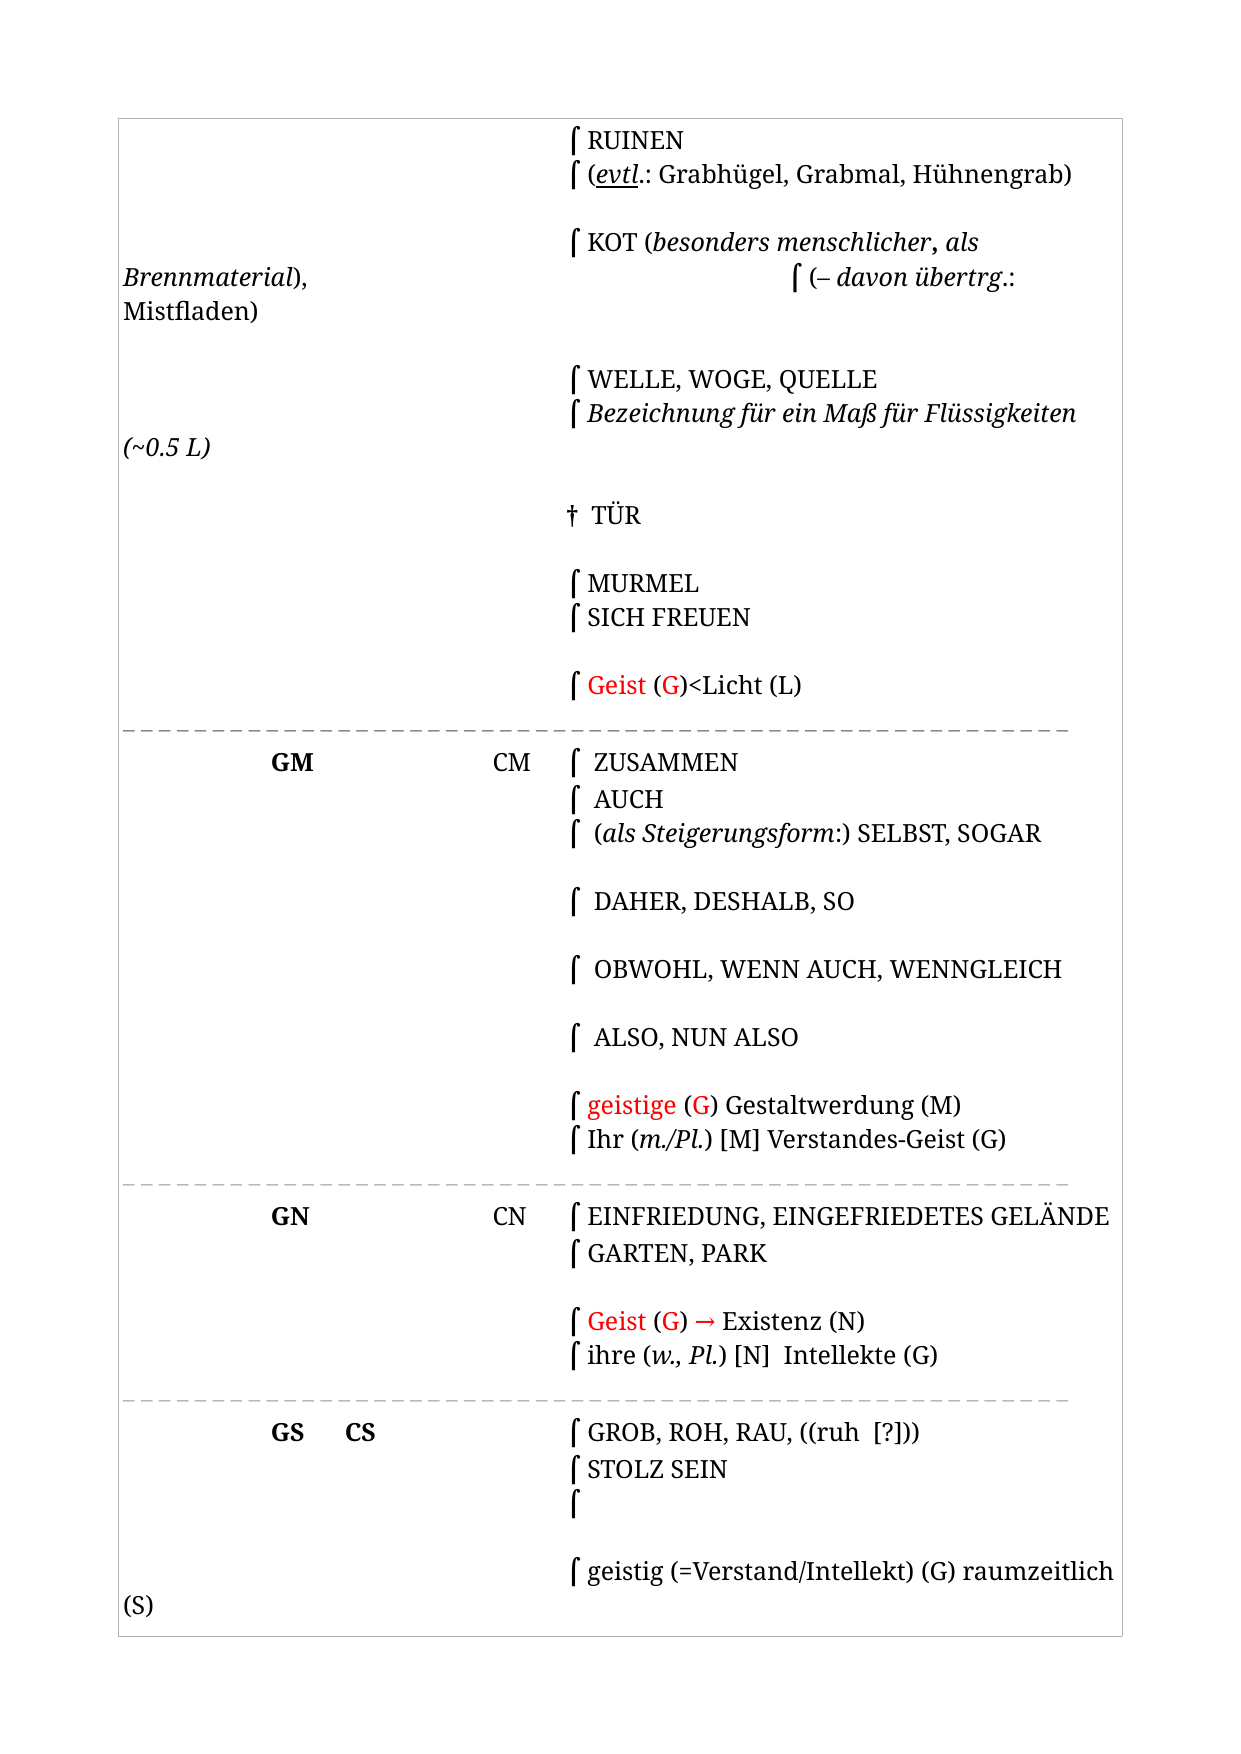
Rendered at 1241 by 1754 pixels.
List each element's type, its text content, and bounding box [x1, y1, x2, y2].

text ⌠ OBWOHL, WENN AUCH, WENNGLEICH [123, 952, 1117, 986]
text ⌠ AUCH [123, 781, 1117, 816]
text ⌠ SICH FREUEN [123, 600, 1117, 634]
text ⌠ STOLZ SEIN [123, 1451, 1117, 1485]
text ⌠ geistige (G) Gestaltwerdung (M) [123, 1088, 1117, 1122]
text ⌠ Geist (G)<Licht (L) [123, 668, 1117, 702]
text ⌠ WELLE, WOGE, QUELLE [123, 361, 1117, 395]
text _ _ _ _ _ _ _ _ _ _ _ _ _ _ _ _ _ _ _ _ _ _ _ _ _ _ _ _ _ _ _ _ _ _ _ _ _ _ _ _ _ _ _ _ _ _ _ _ _ _ _ _ _ [123, 1372, 1117, 1406]
text ⌠ ihre (w., Pl.) [N] Intellekte (G) [123, 1338, 1117, 1372]
text ⌠ ALSO, NUN ALSO [123, 1020, 1117, 1054]
text ⌠ geistig (=Verstand/Intellekt) (G) raumzeitlich (S) [123, 1553, 1117, 1622]
text ⌠ Geist (G) → Existenz (N) [123, 1304, 1117, 1338]
text † TÜR [123, 498, 1117, 532]
text ⌠ (als Steigerungsform:) SELBST, SOGAR [123, 816, 1117, 849]
text ⌠ RUINEN [123, 123, 1117, 157]
text ⌠ Bezeichnung für ein Maß für Flüssigkeiten (~0.5 L) [123, 395, 1117, 463]
text 53 Ng GN CN ⌠ EINFRIEDUNG, EINGEFRIEDETES GELÄNDE [123, 1190, 1117, 1236]
text 45 Mg GM CM ⌠ ZUSAMMEN [123, 736, 1117, 781]
text ⌠ Ihr (m./Pl.) [M] Verstandes-Geist (G) [123, 1122, 1117, 1156]
text ⌠ KOT (besonders menschlicher, als Brennmaterial), ⌠ (– davon übertrg.: Mistfladen) [123, 225, 1117, 327]
text _ _ _ _ _ _ _ _ _ _ _ _ _ _ _ _ _ _ _ _ _ _ _ _ _ _ _ _ _ _ _ _ _ _ _ _ _ _ _ _ _ _ _ _ _ _ _ _ _ _ _ _ _ [123, 702, 1117, 736]
text ⌠ MURMEL [123, 566, 1117, 600]
text _ _ _ _ _ _ _ _ _ _ _ _ _ _ _ _ _ _ _ _ _ _ _ _ _ _ _ _ _ _ _ _ _ _ _ _ _ _ _ _ _ _ _ _ _ _ _ _ _ _ _ _ _ [123, 1156, 1117, 1190]
text ⌠ [123, 1485, 1117, 1553]
text ⌠ (evtl.: Grabhügel, Grabmal, Hühnengrab) [123, 157, 1117, 191]
text ⌠ GARTEN, PARK [123, 1236, 1117, 1270]
text 63 og GS CS ⌠ GROB, ROH, RAU, ((ruh [?])) [123, 1406, 1117, 1451]
text ⌠ DAHER, DESHALB, SO [123, 884, 1117, 918]
